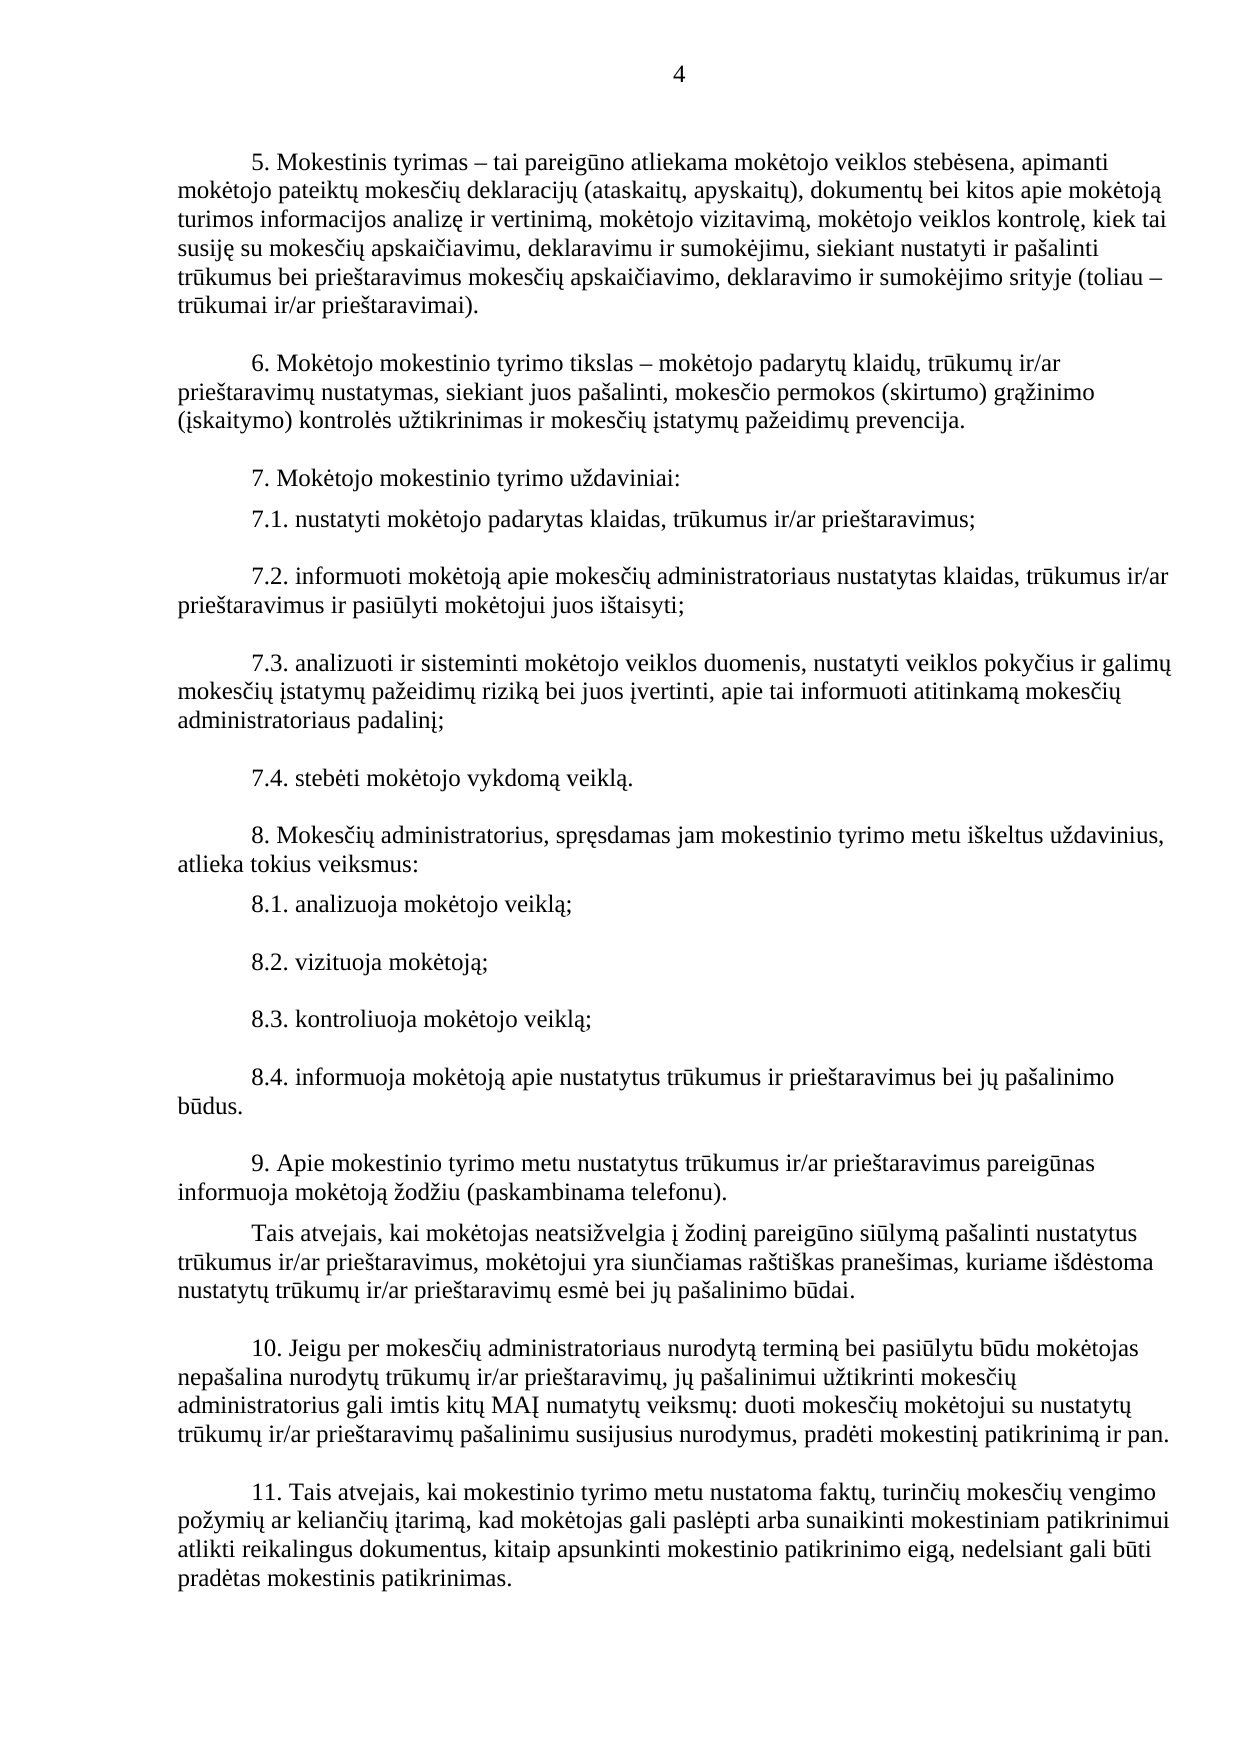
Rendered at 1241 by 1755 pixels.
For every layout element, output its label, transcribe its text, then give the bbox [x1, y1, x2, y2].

text 7.1. nustatyti mokėtojo padarytas klaidas, trūkumus ir/ar prieštaravimus; [177, 504, 1181, 533]
text 8.1. analizuoja mokėtojo veiklą; [177, 889, 1181, 918]
text 7. Mokėtojo mokestinio tyrimo uždaviniai: [177, 463, 1181, 492]
text 5. Mokestinis tyrimas – tai pareigūno atliekama mokėtojo veiklos stebėsena, apimanti mokėtojo pateiktų mokesčių deklaracijų (ataskaitų, apyskaitų), dokumentų bei kitos apie mokėtoją turimos informacijos analizę ir vertinimą, mokėtojo vizitavimą, mokėtojo veiklos kontrolę, kiek tai susiję su mokesčių apskaičiavimu, deklaravimu ir sumokėjimu, siekiant nustatyti ir pašalinti trūkumus bei prieštaravimus mokesčių apskaičiavimo, deklaravimo ir sumokėjimo srityje (toliau – trūkumai ir/ar prieštaravimai). [177, 147, 1181, 319]
text 8. Mokesčių administratorius, spręsdamas jam mokestinio tyrimo metu iškeltus uždavinius, atlieka tokius veiksmus: [177, 820, 1181, 878]
text 8.4. informuoja mokėtoją apie nustatytus trūkumus ir prieštaravimus bei jų pašalinimo būdus. [177, 1062, 1181, 1119]
text 6. Mokėtojo mokestinio tyrimo tikslas – mokėtojo padarytų klaidų, trūkumų ir/ar prieštaravimų nustatymas, siekiant juos pašalinti, mokesčio permokos (skirtumo) grąžinimo (įskaitymo) kontrolės užtikrinimas ir mokesčių įstatymų pažeidimų prevencija. [177, 348, 1181, 434]
text 7.3. analizuoti ir sisteminti mokėtojo veiklos duomenis, nustatyti veiklos pokyčius ir galimų mokesčių įstatymų pažeidimų riziką bei juos įvertinti, apie tai informuoti atitinkamą mokesčių administratoriaus padalinį; [177, 648, 1181, 734]
text 10. Jeigu per mokesčių administratoriaus nurodytą terminą bei pasiūlytu būdu mokėtojas nepašalina nurodytų trūkumų ir/ar prieštaravimų, jų pašalinimui užtikrinti mokesčių administratorius gali imtis kitų MAĮ numatytų veiksmų: duoti mokesčių mokėtojui su nustatytų trūkumų ir/ar prieštaravimų pašalinimu susijusius nurodymus, pradėti mokestinį patikrinimą ir pan. [177, 1333, 1181, 1448]
text Tais atvejais, kai mokėtojas neatsižvelgia į žodinį pareigūno siūlymą pašalinti nustatytus trūkumus ir/ar prieštaravimus, mokėtojui yra siunčiamas raštiškas pranešimas, kuriame išdėstoma nustatytų trūkumų ir/ar prieštaravimų esmė bei jų pašalinimo būdai. [177, 1218, 1181, 1304]
text 9. Apie mokestinio tyrimo metu nustatytus trūkumus ir/ar prieštaravimus pareigūnas informuoja mokėtoją žodžiu (paskambinama telefonu). [177, 1148, 1181, 1206]
text 7.2. informuoti mokėtoją apie mokesčių administratoriaus nustatytas klaidas, trūkumus ir/ar prieštaravimus ir pasiūlyti mokėtojui juos ištaisyti; [177, 561, 1181, 619]
text 11. Tais atvejais, kai mokestinio tyrimo metu nustatoma faktų, turinčių mokesčių vengimo požymių ar keliančių įtarimą, kad mokėtojas gali paslėpti arba sunaikinti mokestiniam patikrinimui atlikti reikalingus dokumentus, kitaip apsunkinti mokestinio patikrinimo eigą, nedelsiant gali būti pradėtas mokestinis patikrinimas. [177, 1477, 1181, 1592]
text 8.2. vizituoja mokėtoją; [177, 947, 1181, 976]
text 8.3. kontroliuoja mokėtojo veiklą; [177, 1004, 1181, 1033]
text 7.4. stebėti mokėtojo vykdomą veiklą. [177, 763, 1181, 791]
